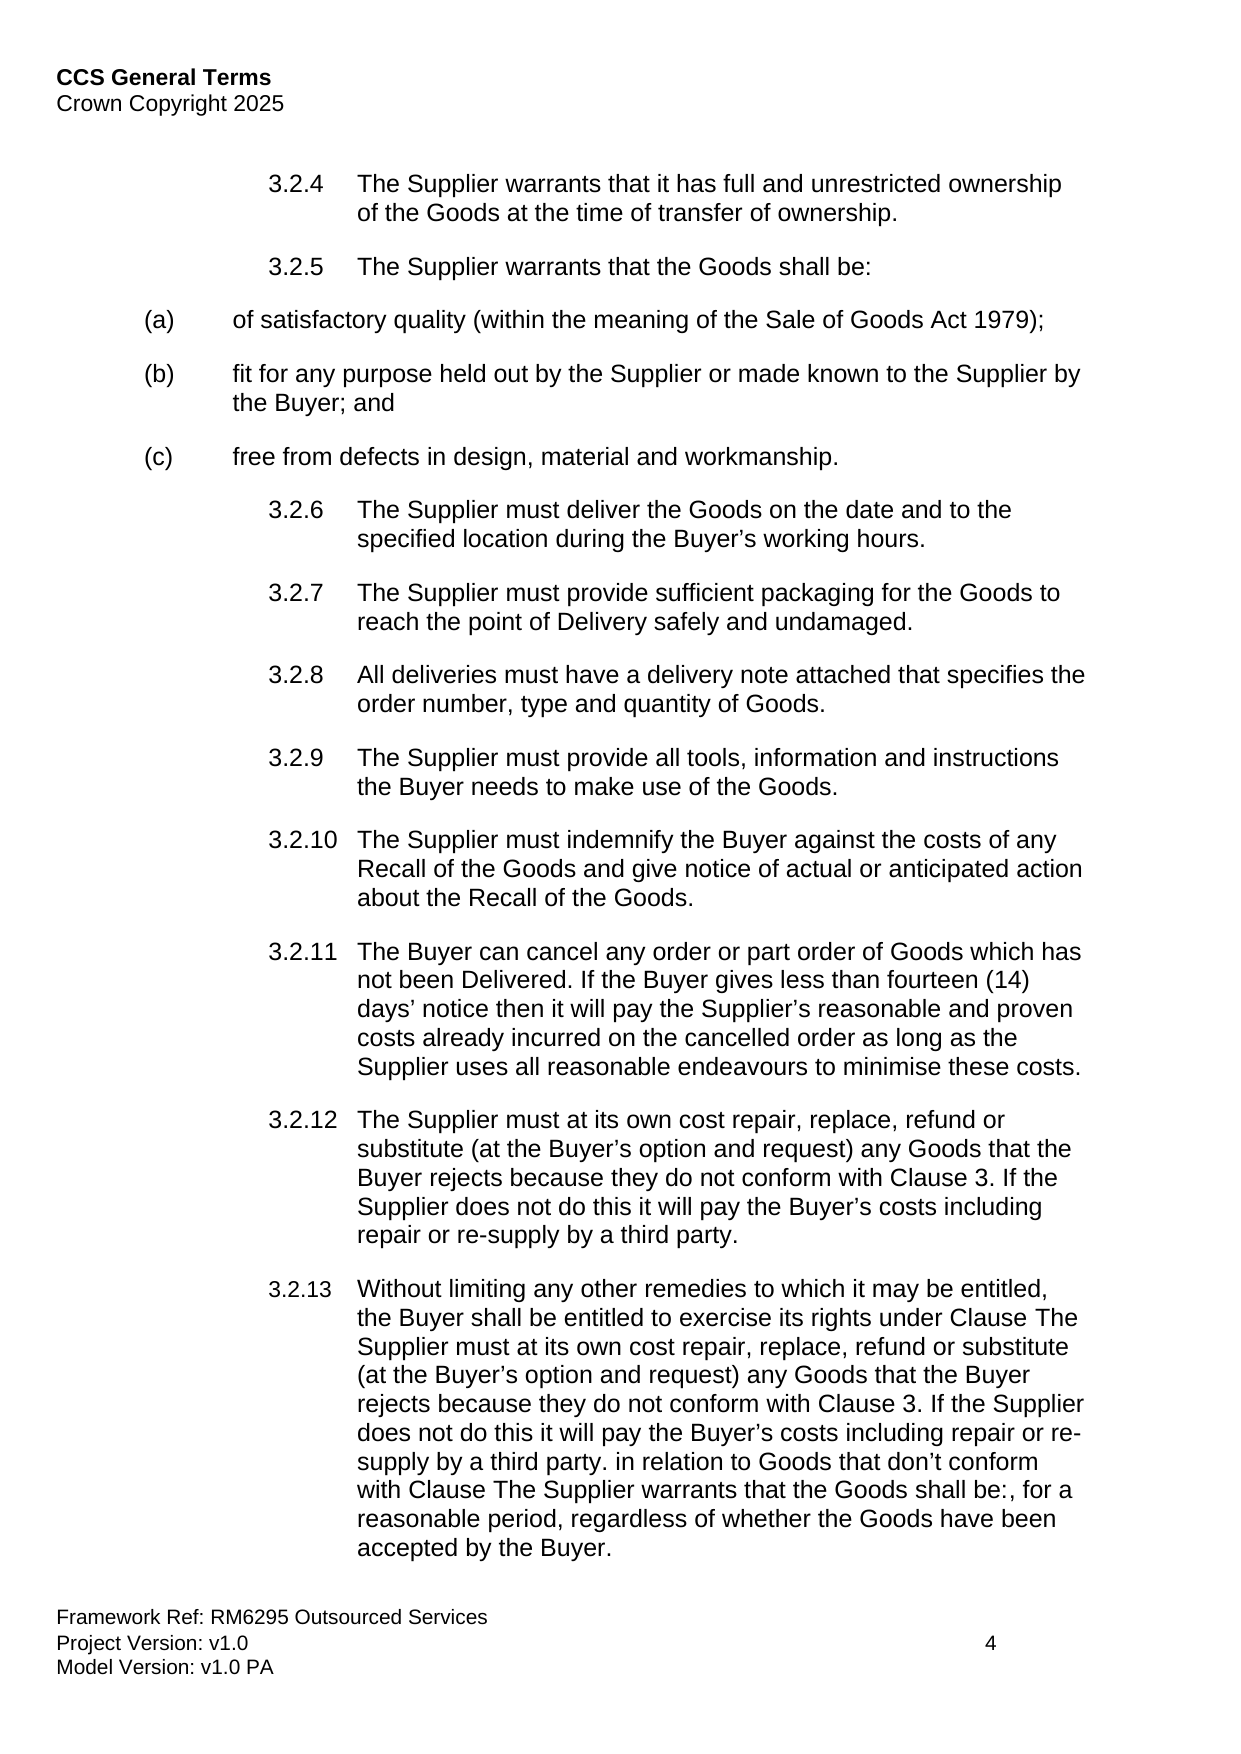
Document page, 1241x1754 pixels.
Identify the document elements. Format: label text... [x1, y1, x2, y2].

list The Supplier must provide sufficient packaging for the Goods to reach the point of Delivery safely and undamaged. [268, 578, 1090, 636]
list The Supplier warrants that the Goods shall be: [268, 252, 1090, 281]
list free from defects in design, material and workmanship. [144, 442, 1090, 471]
list of satisfactory quality (within the meaning of the Sale of Goods Act 1979); [144, 306, 1090, 334]
list The Supplier must at its own cost repair, replace, refund or substitute (at the Buyer’s option and request) any Goods that the Buyer rejects because they do not conform with Clause 3. If the Supplier does not do this it will pay the Buyer’s costs including repair or re-supply by a third party. [268, 1106, 1090, 1249]
list The Supplier must deliver the Goods on the date and to the specified location during the Buyer’s working hours. [268, 496, 1090, 553]
list The Supplier warrants that it has full and unrestricted ownership of the Goods at the time of transfer of ownership. [268, 169, 1090, 227]
list The Supplier must provide all tools, information and instructions the Buyer needs to make use of the Goods. [268, 743, 1090, 801]
list The Buyer can cancel any order or part order of Goods which has not been Delivered. If the Buyer gives less than fourteen (14) days’ notice then it will pay the Supplier’s reasonable and proven costs already incurred on the cancelled order as long as the Supplier uses all reasonable endeavours to minimise these costs. [268, 937, 1090, 1081]
list Without limiting any other remedies to which it may be entitled, the Buyer shall be entitled to exercise its rights under Clause 3.2.12 in relation to Goods that don’t conform with Clause 3.2.5, for a reasonable period, regardless of whether the Goods have been accepted by the Buyer. [268, 1274, 1090, 1562]
list fit for any purpose held out by the Supplier or made known to the Supplier by the Buyer; and [144, 359, 1090, 417]
list The Supplier must indemnify the Buyer against the costs of any Recall of the Goods and give notice of actual or anticipated action about the Recall of the Goods. [268, 826, 1090, 912]
list All deliveries must have a delivery note attached that specifies the order number, type and quantity of Goods. [268, 661, 1090, 718]
